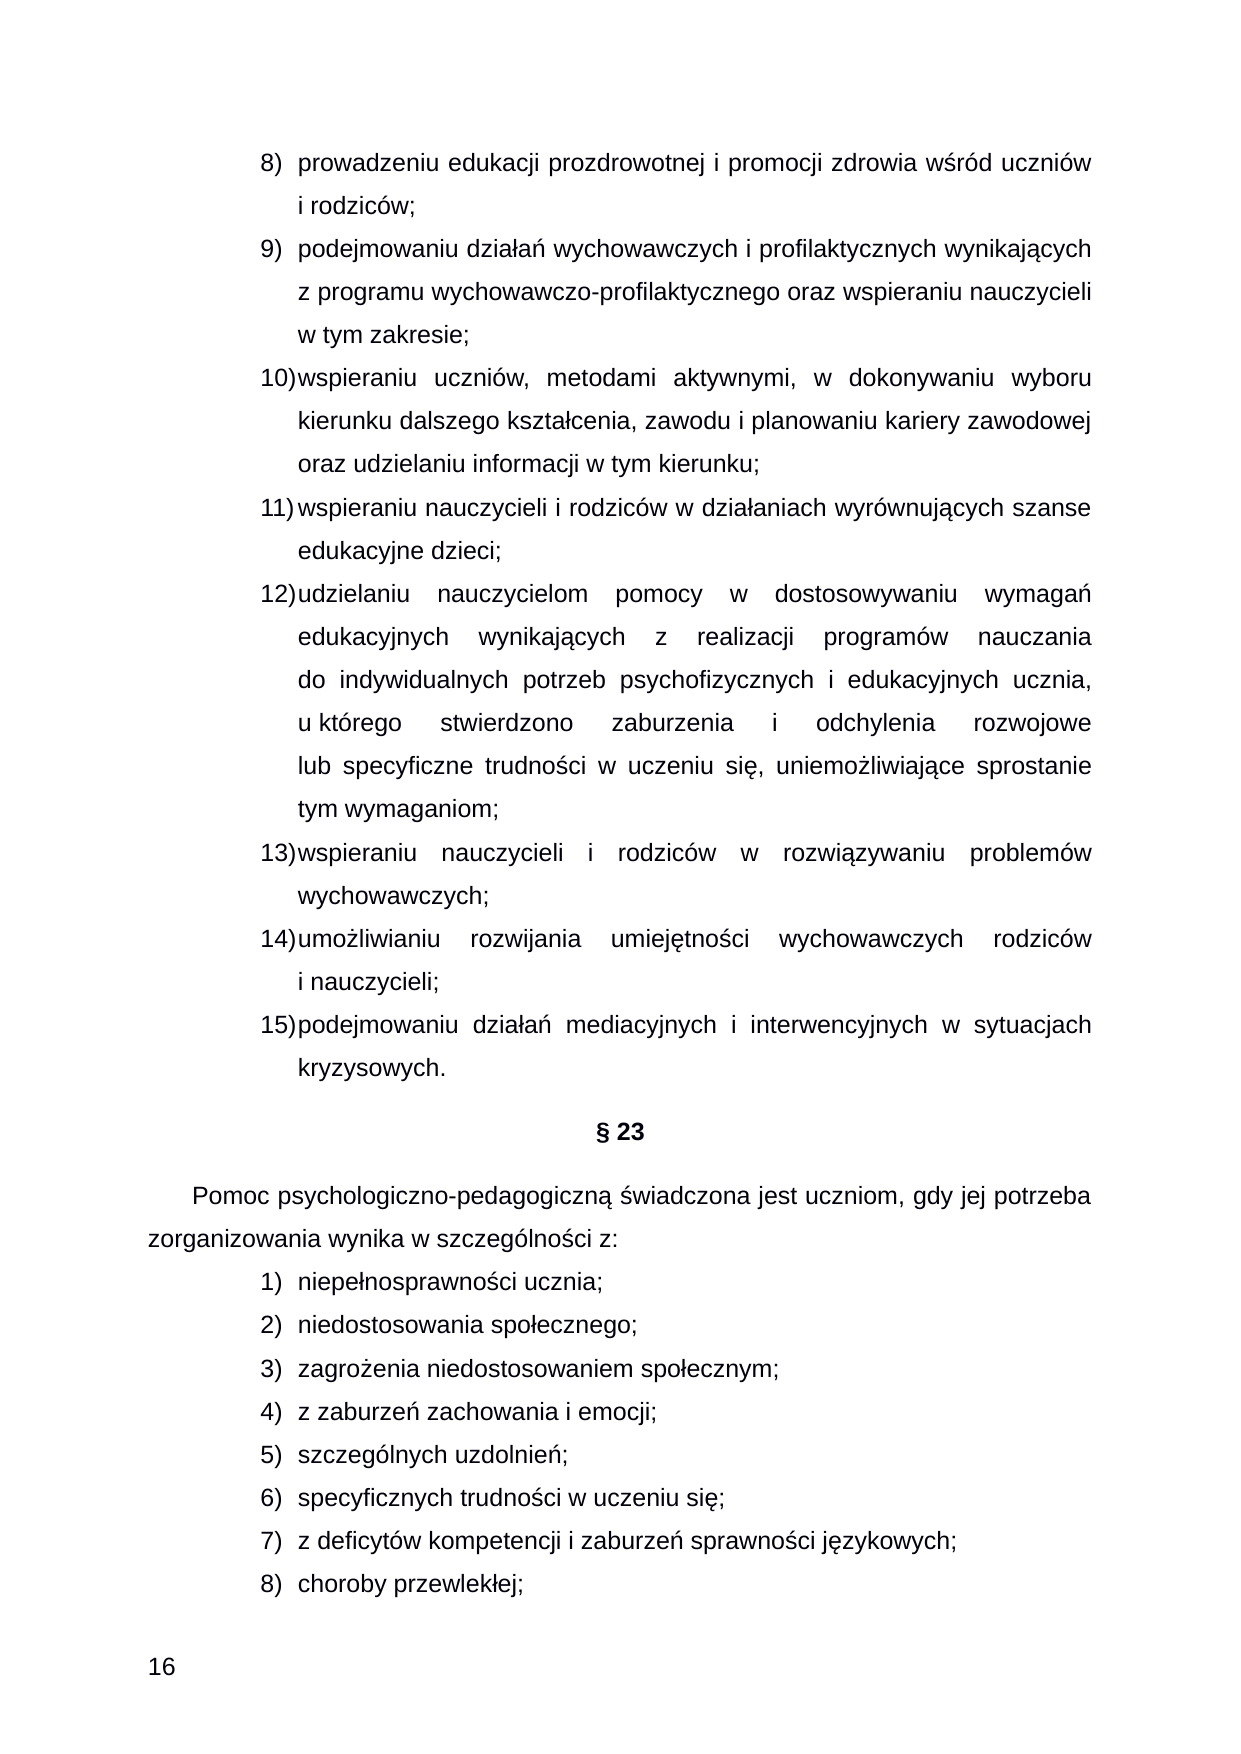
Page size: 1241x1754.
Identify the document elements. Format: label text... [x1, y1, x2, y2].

subtitle szczególnych uzdolnień; [260, 1440, 1093, 1469]
subtitle choroby przewlekłej; [260, 1569, 1093, 1598]
text § 23 [148, 1117, 1093, 1146]
subtitle niepełnosprawności ucznia; [260, 1267, 1093, 1296]
subtitle wspieraniu nauczycieli i rodziców w rozwiązywaniu problemów wychowawczych; [260, 838, 1093, 909]
subtitle wspieraniu nauczycieli i rodziców w działaniach wyrównujących szanse edukacyjne dzieci; [260, 493, 1093, 564]
subtitle z deficytów kompetencji i zaburzeń sprawności językowych; [260, 1526, 1093, 1555]
subtitle specyficznych trudności w uczeniu się; [260, 1483, 1093, 1512]
subtitle Pomoc psychologiczno-pedagogiczną świadczona jest uczniom, gdy jej potrzeba zorganizowania wynika w szczególności z: [148, 1181, 1093, 1253]
subtitle udzielaniu nauczycielom pomocy w dostosowywaniu wymagań edukacyjnych wynikających z realizacji programów nauczania do indywidualnych potrzeb psychofizycznych i edukacyjnych ucznia, u którego stwierdzono zaburzenia i odchylenia rozwojowe lub specyficzne trudności w uczeniu się, uniemożliwiające sprostanie tym wymaganiom; [260, 579, 1093, 823]
subtitle niedostosowania społecznego; [260, 1311, 1093, 1339]
subtitle podejmowaniu działań mediacyjnych i interwencyjnych w sytuacjach kryzysowych. [260, 1010, 1093, 1082]
subtitle podejmowaniu działań wychowawczych i profilaktycznych wynikających z programu wychowawczo-profilaktycznego oraz wspieraniu nauczycieli w tym zakresie; [260, 234, 1093, 349]
subtitle z zaburzeń zachowania i emocji; [260, 1397, 1093, 1426]
subtitle wspieraniu uczniów, metodami aktywnymi, w dokonywaniu wyboru kierunku dalszego kształcenia, zawodu i planowaniu kariery zawodowej oraz udzielaniu informacji w tym kierunku; [260, 363, 1093, 478]
subtitle umożliwianiu rozwijania umiejętności wychowawczych rodziców i nauczycieli; [260, 924, 1093, 996]
subtitle zagrożenia niedostosowaniem społecznym; [260, 1354, 1093, 1382]
subtitle prowadzeniu edukacji prozdrowotnej i promocji zdrowia wśród uczniów i rodziców; [260, 148, 1093, 219]
